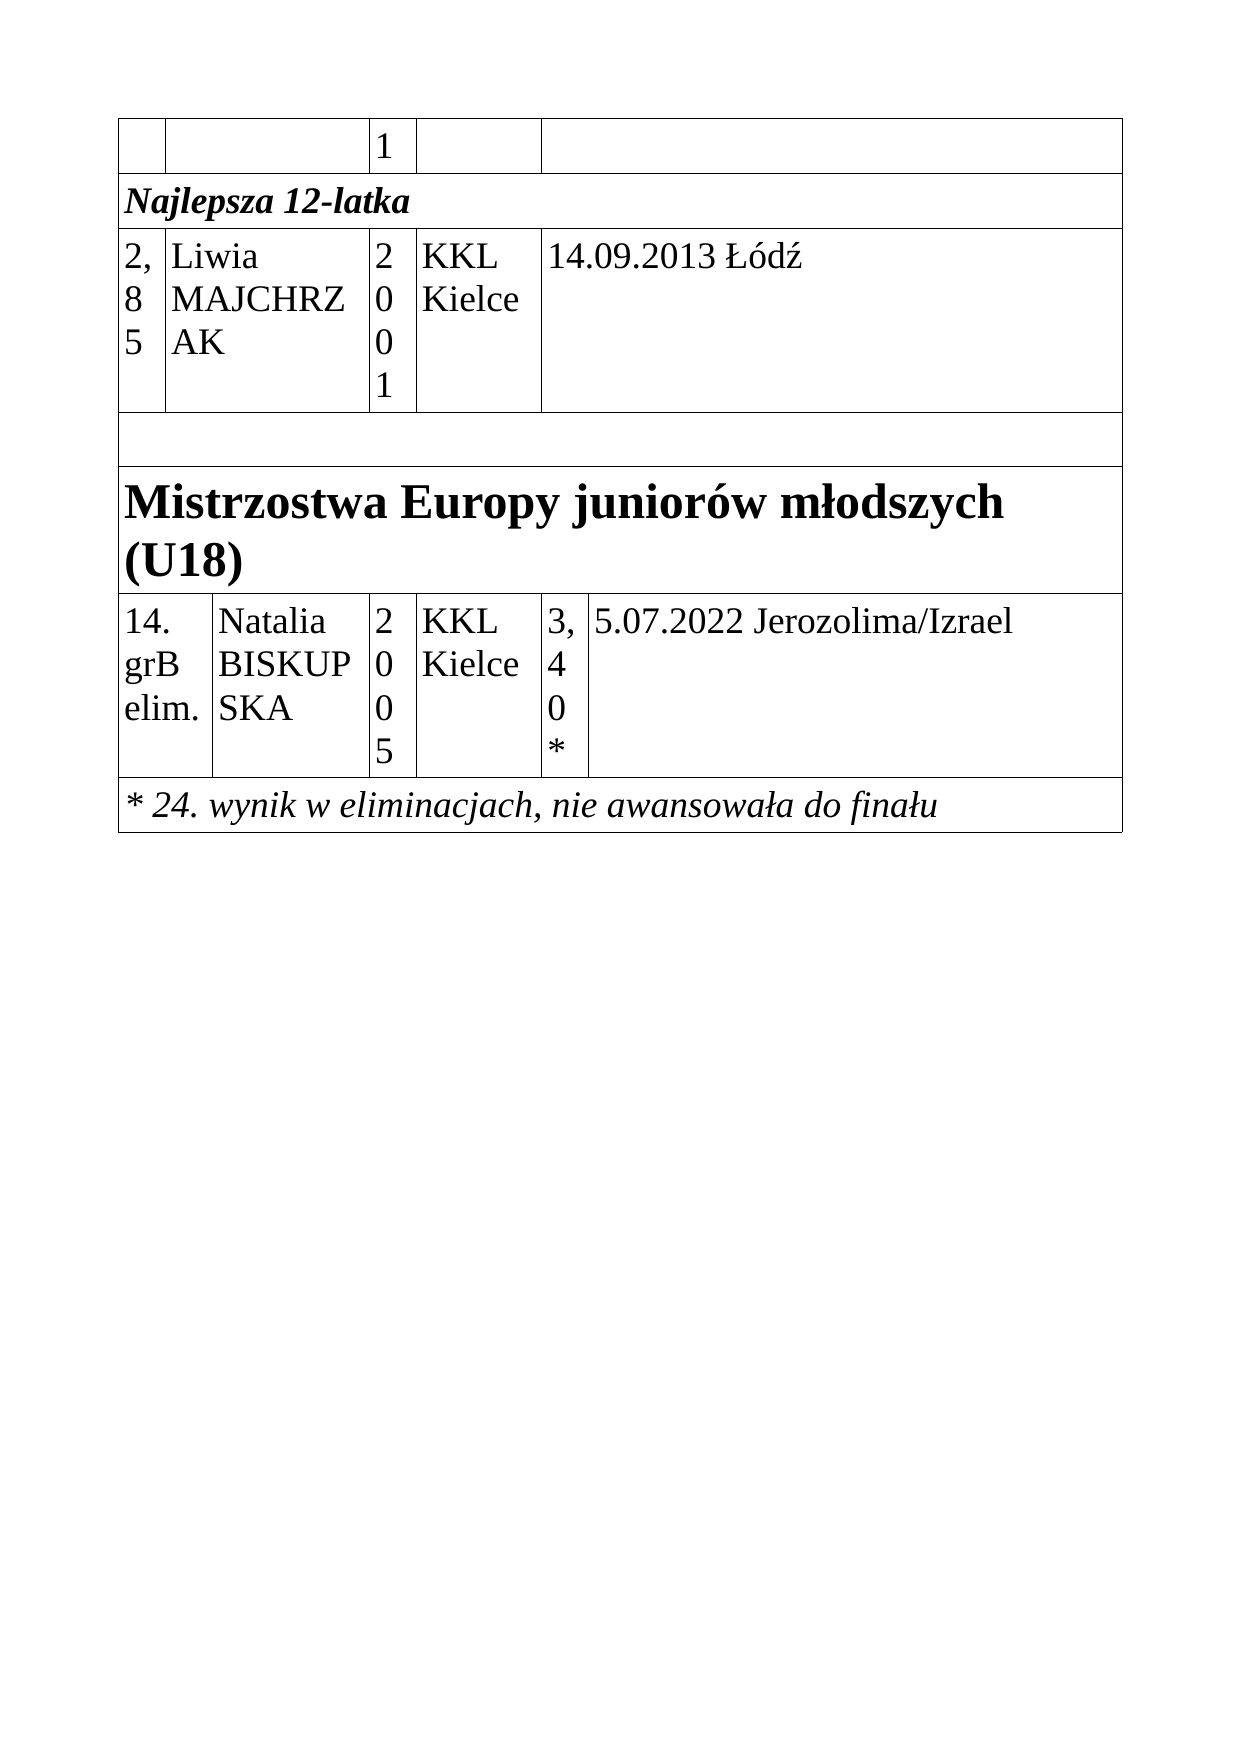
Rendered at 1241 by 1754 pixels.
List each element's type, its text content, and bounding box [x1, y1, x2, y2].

table_cell KKL Kielce [417, 229, 541, 412]
table_cell 2001 [370, 229, 416, 412]
table_cell 1 [370, 119, 416, 173]
table_cell Natalia BISKUPSKA [213, 594, 369, 777]
table_cell 14. grB elim. [119, 594, 212, 777]
table_cell [119, 413, 1122, 466]
table_cell [417, 119, 541, 173]
table_cell [542, 119, 1122, 173]
table_cell [166, 119, 369, 173]
table_cell Mistrzostwa Europy juniorów młodszych (U18) [119, 467, 1122, 593]
table_cell 2005 [370, 594, 416, 777]
table_cell 5.07.2022 Jerozolima/Izrael [589, 594, 1122, 777]
table_cell Liwia MAJCHRZAK [166, 229, 369, 412]
table_cell * 24. wynik w eliminacjach, nie awansowała do finału [119, 778, 1122, 832]
table_cell KKL Kielce [417, 594, 541, 777]
table_cell 14.09.2013 Łódź [542, 229, 1122, 412]
table_cell [119, 119, 165, 173]
table_cell 2,85 [119, 229, 165, 412]
table_cell Najlepsza 12-latka [119, 174, 1122, 227]
table_cell 3,40* [542, 594, 588, 777]
